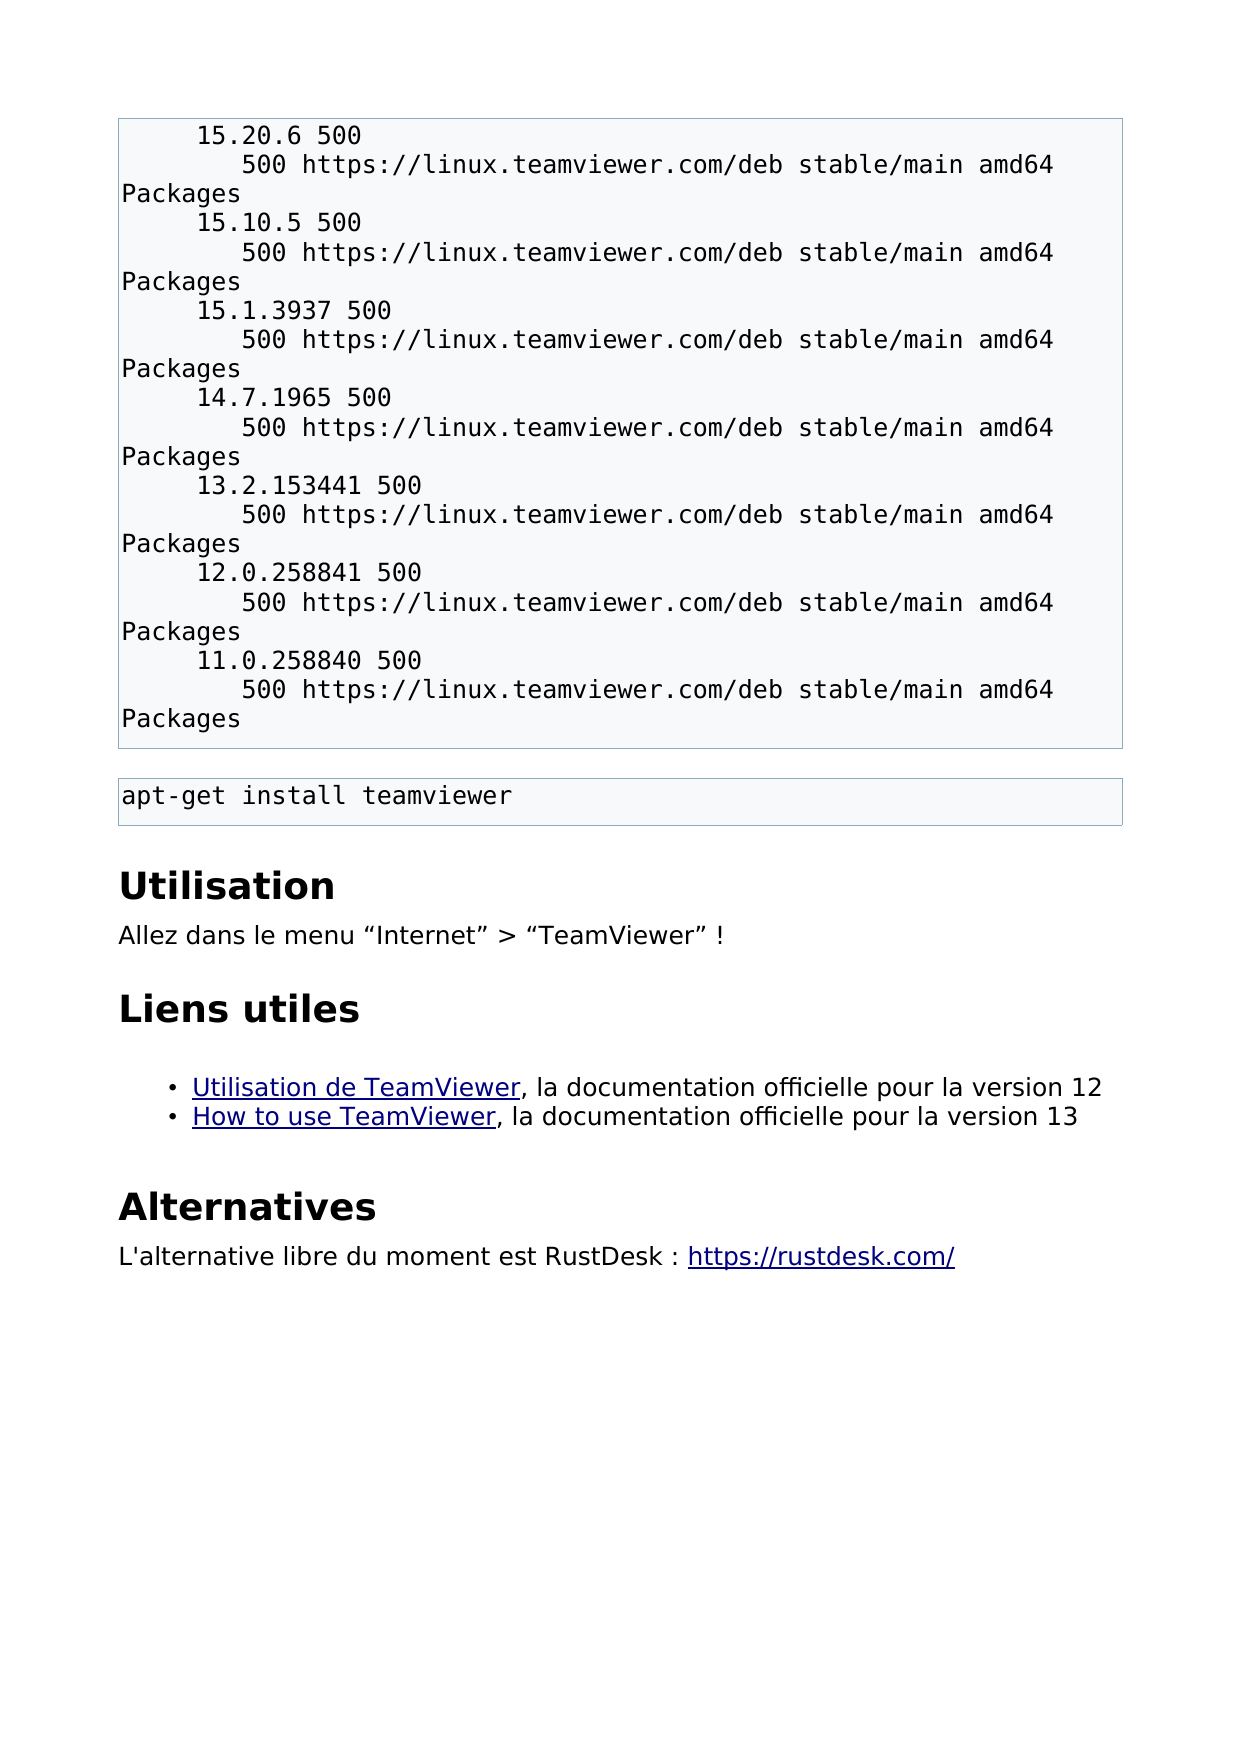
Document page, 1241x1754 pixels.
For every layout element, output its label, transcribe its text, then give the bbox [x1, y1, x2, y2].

table_header 15.20.6 500 500 https://linux.teamviewer.com/deb stable/main amd64 Packages 15.10.5 500 500 https://linux.teamviewer.com/deb stable/main amd64 Packages 15.1.3937 500 500 https://linux.teamviewer.com/deb stable/main amd64 Packages 14.7.1965 500 500 https://linux.teamviewer.com/deb stable/main amd64 Packages 13.2.153441 500 500 https://linux.teamviewer.com/deb stable/main amd64 Packages 12.0.258841 500 500 https://linux.teamviewer.com/deb stable/main amd64 Packages 11.0.258840 500 500 https://linux.teamviewer.com/deb stable/main amd64 Packages [119, 119, 1122, 748]
subtitle Utilisation [118, 865, 1122, 908]
subtitle Liens utiles [118, 988, 1122, 1031]
subtitle Alternatives [118, 1186, 1122, 1230]
text Allez dans le menu “Internet” > “TeamViewer” ! [118, 921, 1122, 950]
table_header apt-get install teamviewer [119, 779, 1122, 825]
text L'alternative libre du moment est RustDesk : https://rustdesk.com/ [118, 1242, 1122, 1271]
list How to use TeamViewer, la documentation officielle pour la version 13 [177, 1102, 1122, 1132]
list Utilisation de TeamViewer, la documentation officielle pour la version 12 [177, 1073, 1122, 1102]
